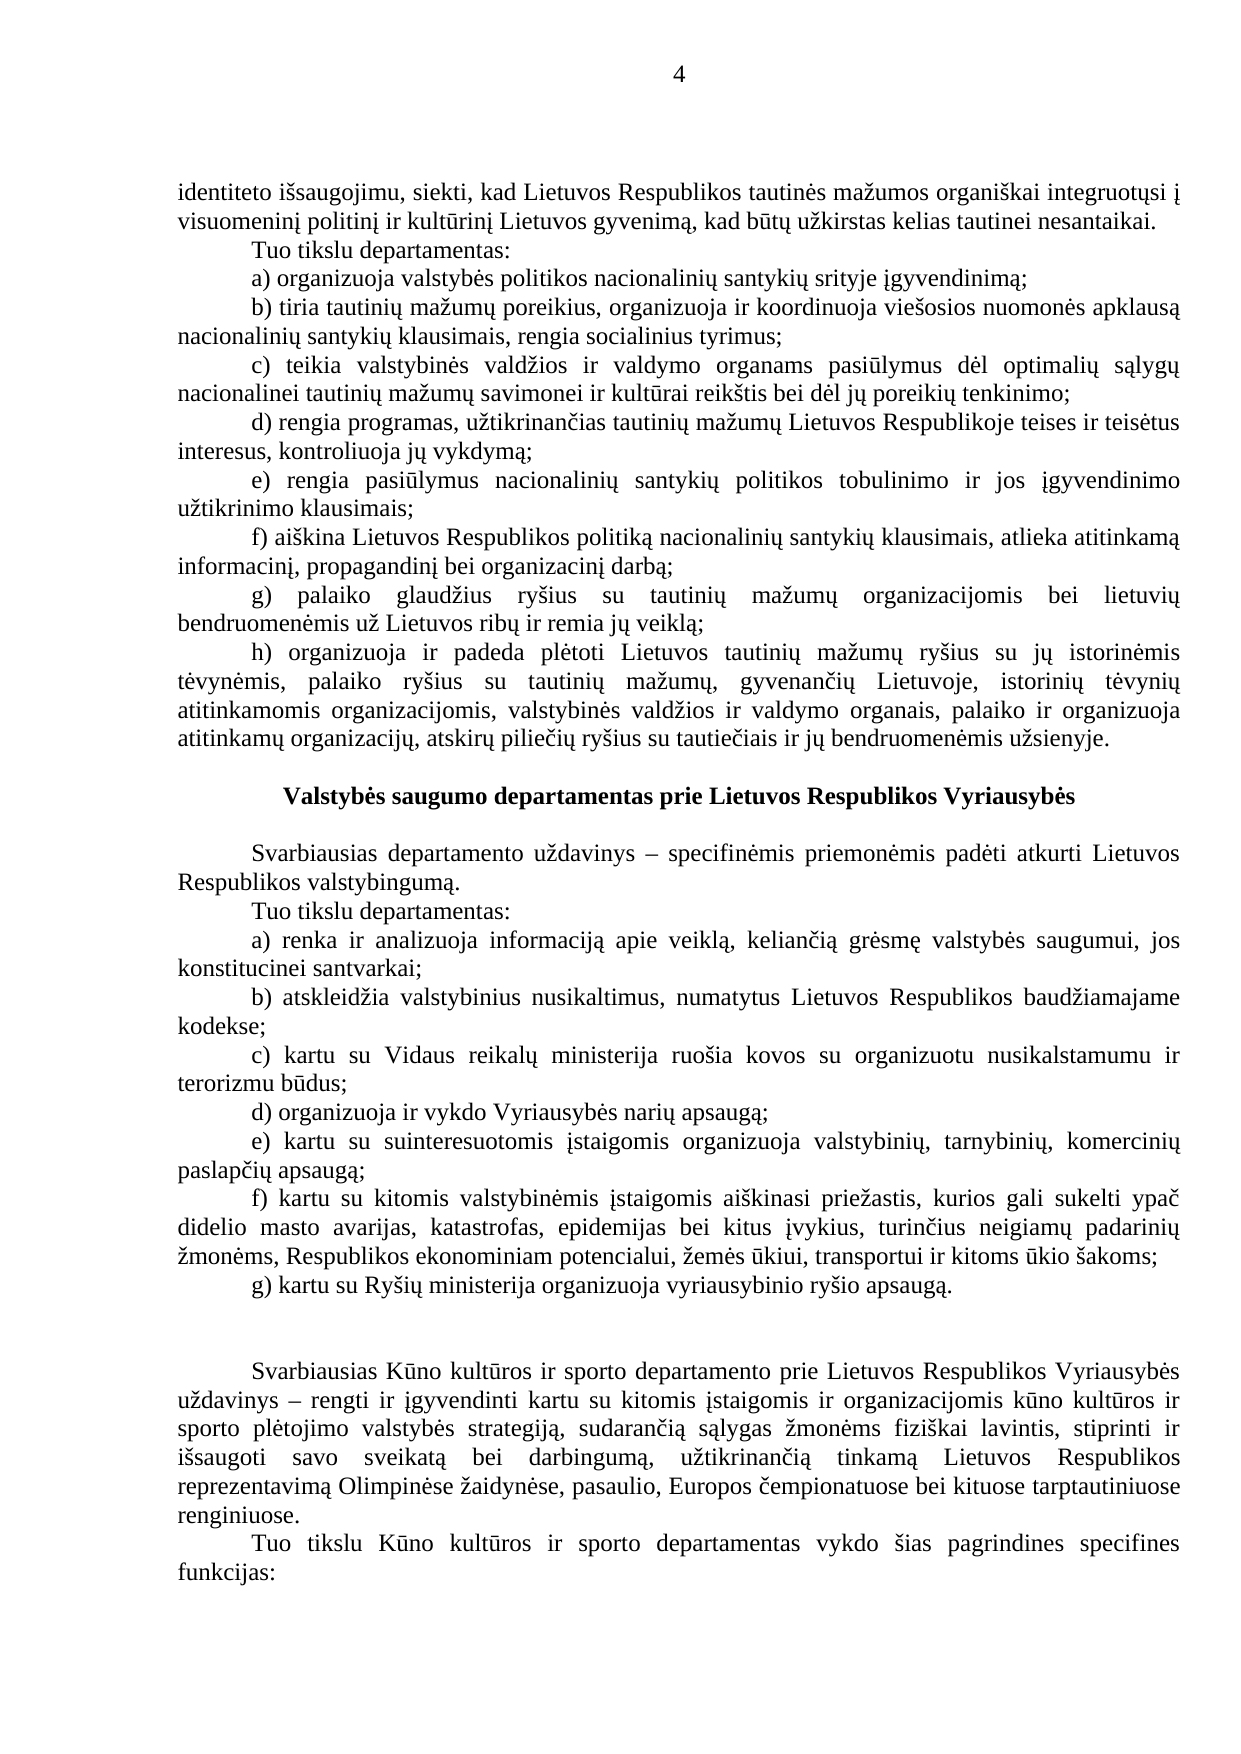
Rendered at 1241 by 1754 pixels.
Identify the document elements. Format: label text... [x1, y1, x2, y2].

text c) teikia valstybinės valdžios ir valdymo organams pasiūlymus dėl optimalių sąlygų nacionalinei tautinių mažumų savimonei ir kultūrai reikštis bei dėl jų poreikių tenkinimo; [177, 350, 1181, 407]
text Svarbiausias Kūno kultūros ir sporto departamento prie Lietuvos Respublikos Vyriausybės uždavinys – rengti ir įgyvendinti kartu su kitomis įstaigomis ir organizacijomis kūno kultūros ir sporto plėtojimo valstybės strategiją, sudarančią sąlygas žmonėms fiziškai lavintis, stiprinti ir išsaugoti savo sveikatą bei darbingumą, užtikrinančią tinkamą Lietuvos Respublikos reprezentavimą Olimpinėse žaidynėse, pasaulio, Europos čempionatuose bei kituose tarptautiniuose renginiuose. [177, 1356, 1181, 1528]
text a) renka ir analizuoja informaciją apie veiklą, keliančią grėsmę valstybės saugumui, jos konstitucinei santvarkai; [177, 925, 1181, 982]
text e) rengia pasiūlymus nacionalinių santykių politikos tobulinimo ir jos įgyvendinimo užtikrinimo klausimais; [177, 465, 1181, 522]
text Svarbiausias departamento uždavinys – specifinėmis priemonėmis padėti atkurti Lietuvos Respublikos valstybingumą. [177, 838, 1181, 896]
text f) aiškina Lietuvos Respublikos politiką nacionalinių santykių klausimais, atlieka atitinkamą informacinį, propagandinį bei organizacinį darbą; [177, 522, 1181, 580]
text Tuo tikslu departamentas: [177, 235, 1181, 263]
text identiteto išsaugojimu, siekti, kad Lietuvos Respublikos tautinės mažumos organiškai integruotųsi į visuomeninį politinį ir kultūrinį Lietuvos gyvenimą, kad būtų užkirstas kelias tautinei nesantaikai. [177, 177, 1181, 235]
text Tuo tikslu departamentas: [177, 896, 1181, 925]
text a) organizuoja valstybės politikos nacionalinių santykių srityje įgyvendinimą; [177, 263, 1181, 292]
text g) palaiko glaudžius ryšius su tautinių mažumų organizacijomis bei lietuvių bendruomenėmis už Lietuvos ribų ir remia jų veiklą; [177, 580, 1181, 637]
text g) kartu su Ryšių ministerija organizuoja vyriausybinio ryšio apsaugą. [177, 1270, 1181, 1298]
text b) tiria tautinių mažumų poreikius, organizuoja ir koordinuoja viešosios nuomonės apklausą nacionalinių santykių klausimais, rengia socialinius tyrimus; [177, 292, 1181, 350]
text Valstybės saugumo departamentas prie Lietuvos Respublikos Vyriausybės [177, 781, 1181, 810]
text c) kartu su Vidaus reikalų ministerija ruošia kovos su organizuotu nusikalstamumu ir terorizmu būdus; [177, 1040, 1181, 1097]
text e) kartu su suinteresuotomis įstaigomis organizuoja valstybinių, tarnybinių, komercinių paslapčių apsaugą; [177, 1126, 1181, 1183]
text b) atskleidžia valstybinius nusikaltimus, numatytus Lietuvos Respublikos baudžiamajame kodekse; [177, 982, 1181, 1040]
text d) organizuoja ir vykdo Vyriausybės narių apsaugą; [177, 1097, 1181, 1126]
text h) organizuoja ir padeda plėtoti Lietuvos tautinių mažumų ryšius su jų istorinėmis tėvynėmis, palaiko ryšius su tautinių mažumų, gyvenančių Lietuvoje, istorinių tėvynių atitinkamomis organizacijomis, valstybinės valdžios ir valdymo organais, palaiko ir organizuoja atitinkamų organizacijų, atskirų piliečių ryšius su tautiečiais ir jų bendruomenėmis užsienyje. [177, 637, 1181, 752]
text Tuo tikslu Kūno kultūros ir sporto departamentas vykdo šias pagrindines specifines funkcijas: [177, 1528, 1181, 1586]
text d) rengia programas, užtikrinančias tautinių mažumų Lietuvos Respublikoje teises ir teisėtus interesus, kontroliuoja jų vykdymą; [177, 407, 1181, 465]
text f) kartu su kitomis valstybinėmis įstaigomis aiškinasi priežastis, kurios gali sukelti ypač didelio masto avarijas, katastrofas, epidemijas bei kitus įvykius, turinčius neigiamų padarinių žmonėms, Respublikos ekonominiam potencialui, žemės ūkiui, transportui ir kitoms ūkio šakoms; [177, 1183, 1181, 1270]
